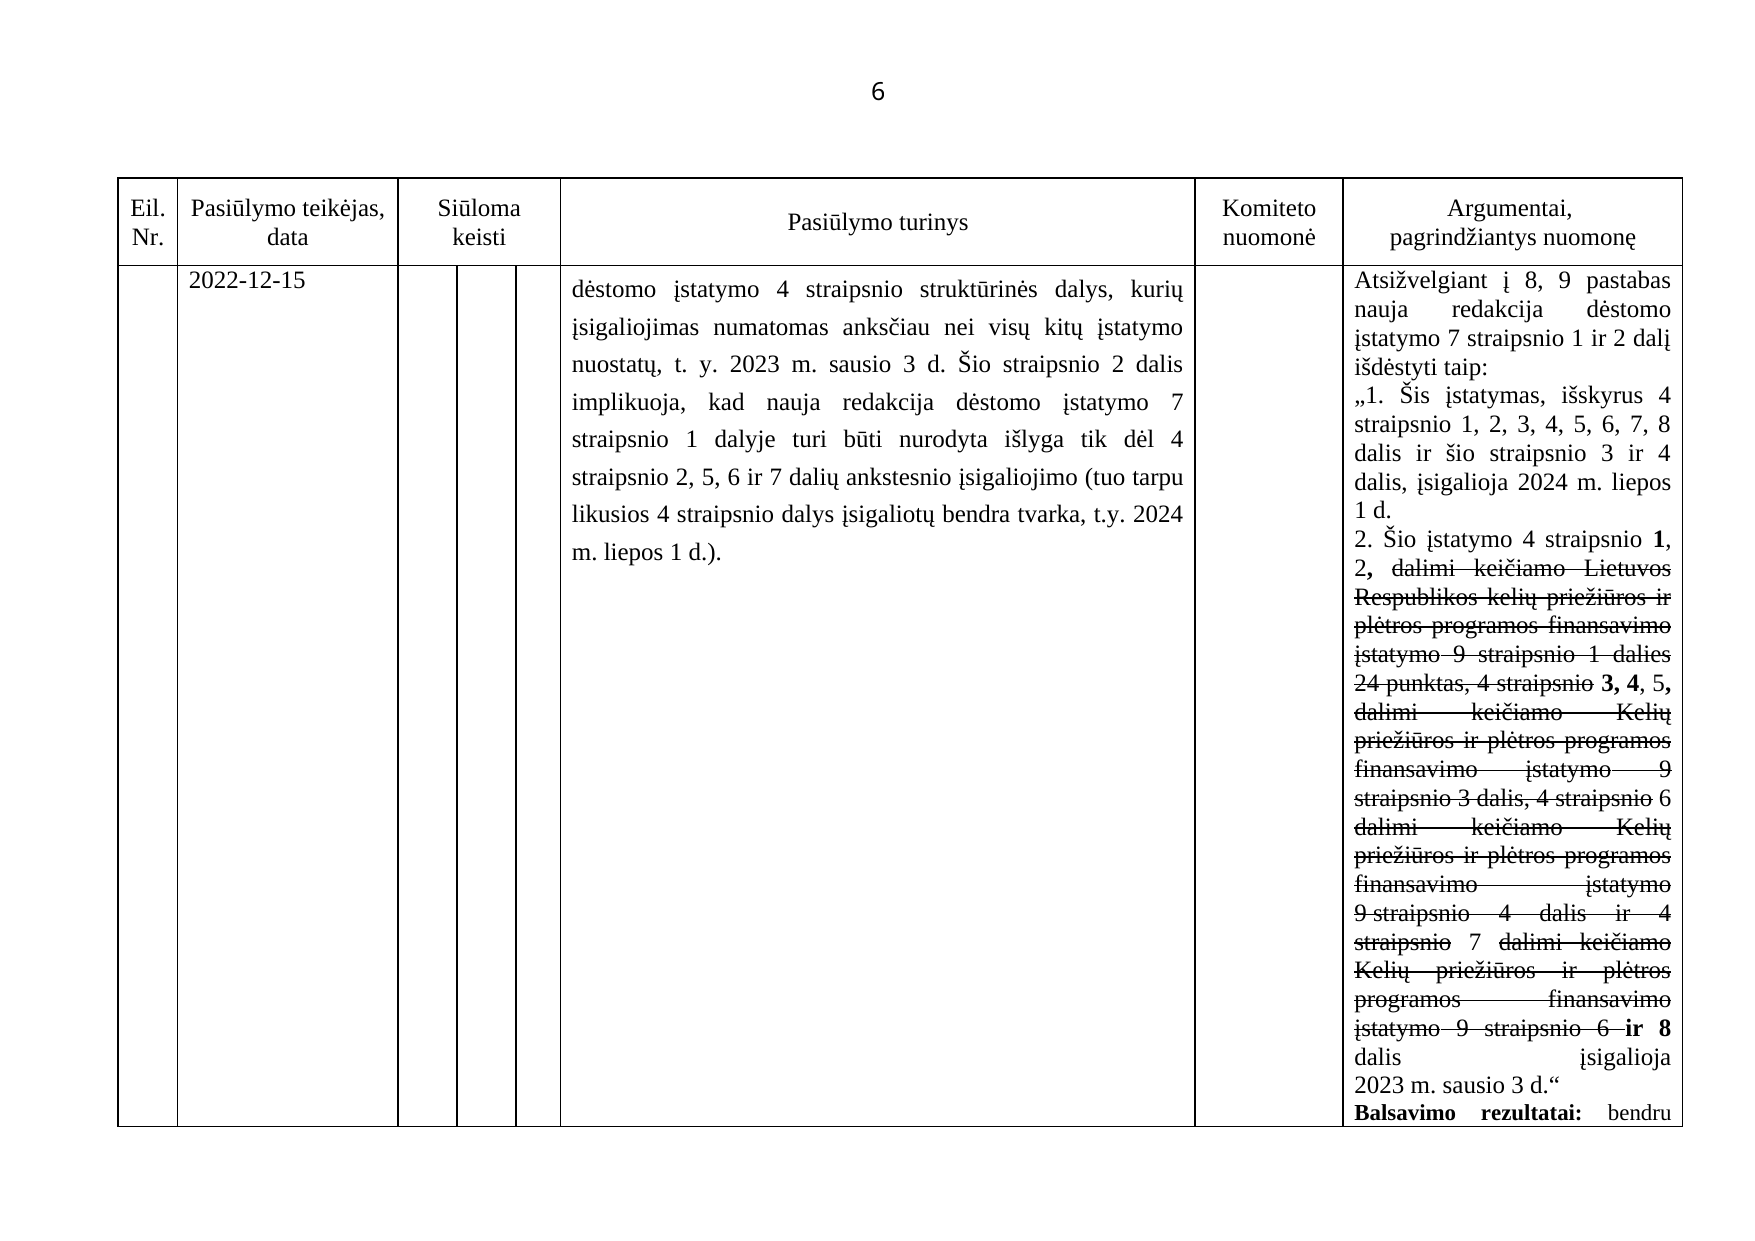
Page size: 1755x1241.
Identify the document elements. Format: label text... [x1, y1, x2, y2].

table_cell [458, 266, 515, 1126]
table_header Eil. Nr. [119, 179, 177, 265]
table_cell [119, 266, 177, 1126]
table_cell [517, 266, 560, 1126]
table_header Pasiūlymo teikėjas, data [178, 179, 397, 265]
table_header Siūloma keisti [399, 179, 560, 265]
table_header Komiteto nuomonė [1196, 179, 1342, 265]
table_cell dėstomo įstatymo 4 straipsnio struktūrinės dalys, kurių įsigaliojimas numatomas anksčiau nei visų kitų įstatymo nuostatų, t. y. 2023 m. sausio 3 d. Šio straipsnio 2 dalis implikuoja, kad nauja redakcija dėstomo įstatymo 7 straipsnio 1 dalyje turi būti nurodyta išlyga tik dėl 4 straipsnio 2, 5, 6 ir 7 dalių ankstesnio įsigaliojimo (tuo tarpu likusios 4 straipsnio dalys įsigaliotų bendra tvarka, t.y. 2024 m. liepos 1 d.). [561, 266, 1194, 1126]
table_header Pasiūlymo turinys [561, 179, 1194, 265]
table_cell Nauja redakcija dėstomo 4 straipsnio 1, 3, 4 ir 8 dalys įsigalioja taip pat 2023-01-03 Atsižvelgiant į 8, 9 pastabas nauja redakcija dėstomo įstatymo 7 straipsnio 1 ir 2 dalį išdėstyti taip: „1. Šis įstatymas, išskyrus 4 straipsnio 1, 2, 3, 4, 5, 6, 7, 8 dalis ir šio straipsnio 3 ir 4 dalis, įsigalioja 2024 m. liepos 1 d. 2. Šio įstatymo 4 straipsnio 1, 2, dalimi keičiamo Lietuvos Respublikos kelių priežiūros ir plėtros programos finansavimo įstatymo 9 straipsnio 1 dalies 24 punktas, 4 straipsnio 3, 4, 5, dalimi keičiamo Kelių priežiūros ir plėtros programos finansavimo įstatymo 9 straipsnio 3 dalis, 4 straipsnio 6 dalimi keičiamo Kelių priežiūros ir plėtros programos finansavimo įstatymo 9 straipsnio 4 dalis ir 4 straipsnio 7 dalimi keičiamo Kelių priežiūros ir plėtros programos finansavimo įstatymo 9 straipsnio 6 ir 8 dalis įsigalioja 2023 m. sausio 3 d.“ Balsavimo rezultatai: bendru sutarimu. [1344, 266, 1682, 1126]
table_cell 2022-12-15 [178, 266, 397, 1126]
table_header Argumentai, pagrindžiantys nuomonę [1344, 179, 1682, 265]
table_cell [399, 266, 456, 1126]
table_cell [1196, 266, 1342, 1126]
